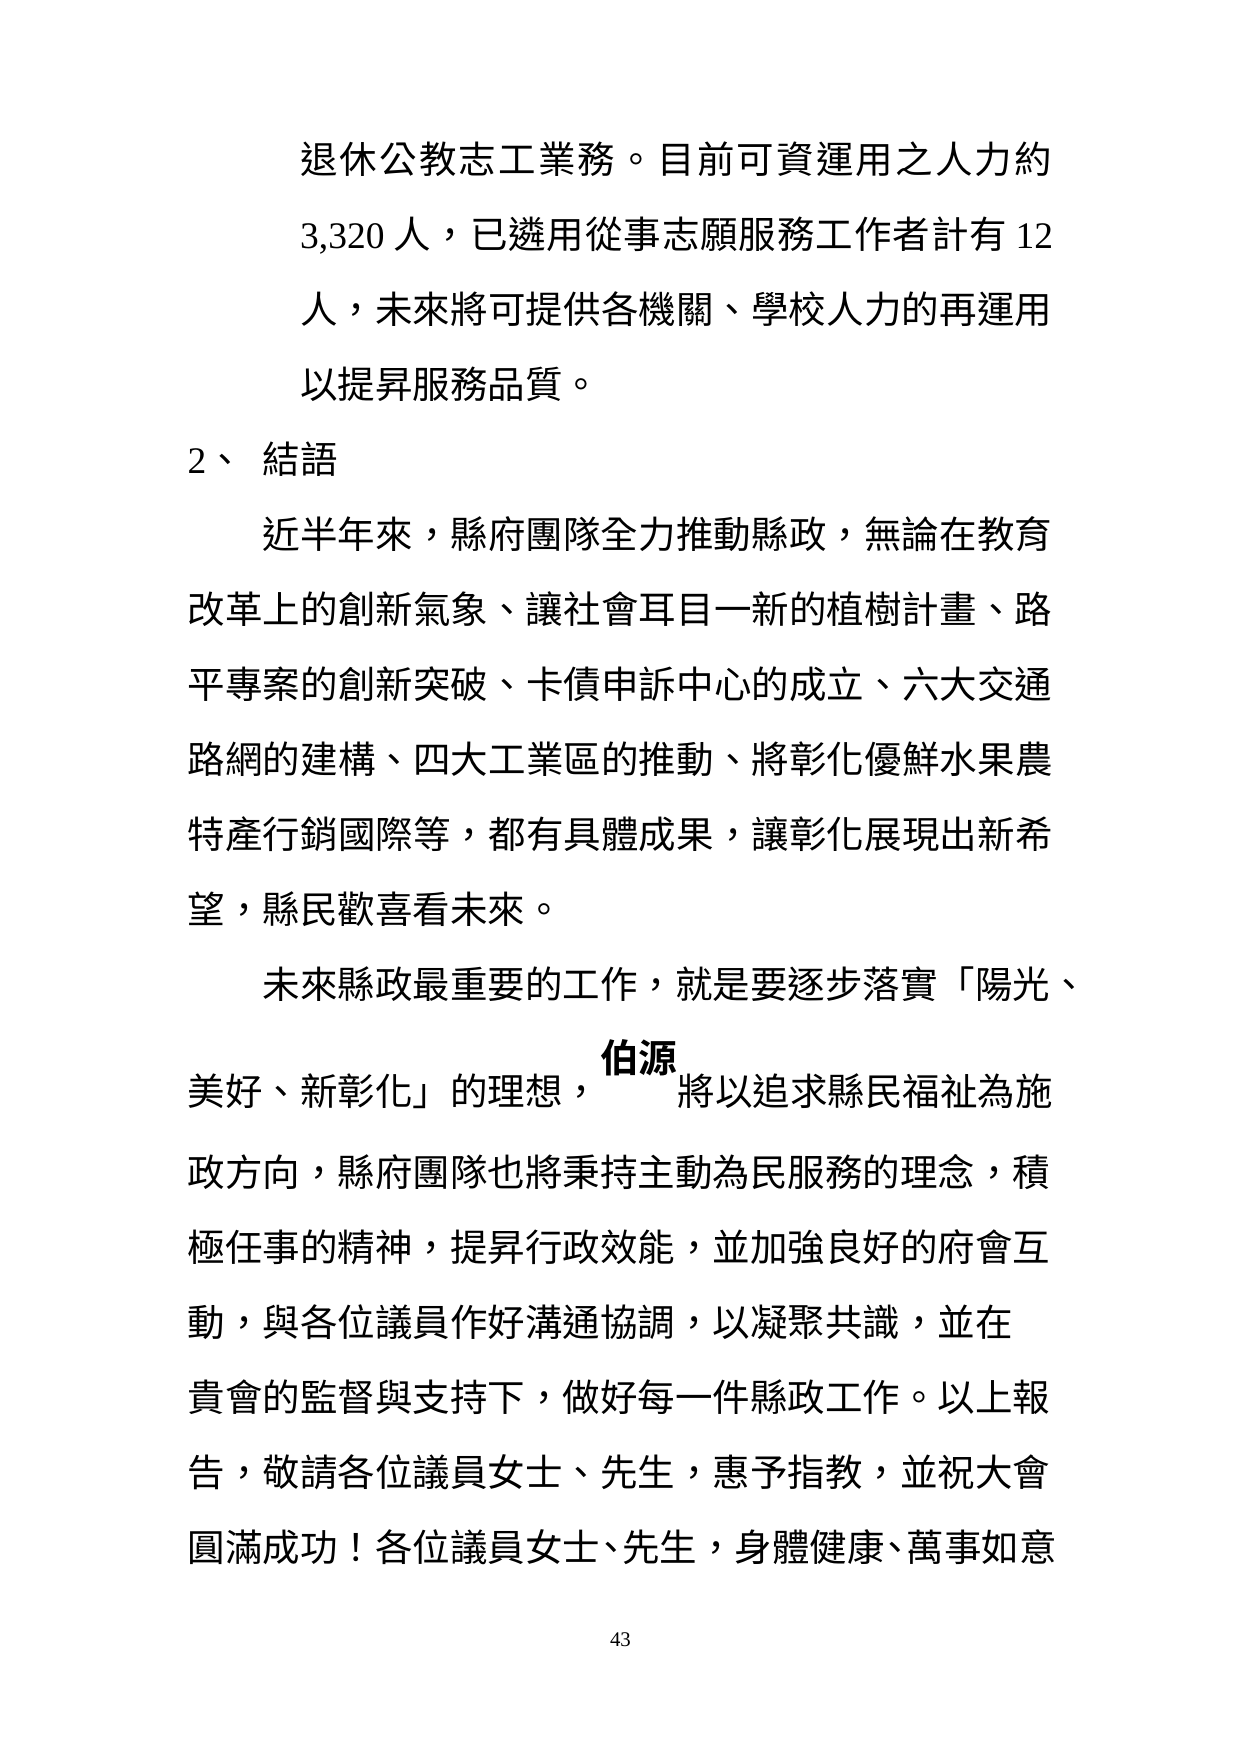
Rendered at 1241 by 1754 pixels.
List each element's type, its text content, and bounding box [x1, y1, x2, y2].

text 近半年來，縣府團隊全力推動縣政，無論在教育改革上的創新氣象、讓社會耳目一新的植樹計畫、路平專案的創新突破、卡債申訴中心的成立、六大交通路網的建構、四大工業區的推動、將彰化優鮮水果農特產行銷國際等，都有具體成果，讓彰化展現出新希望，縣民歡喜看未來。 [187, 495, 1053, 945]
text 未來縣政最重要的工作，就是要逐步落實「陽光、美好、新彰化」的理想，伯源將以追求縣民福祉為施政方向，縣府團隊也將秉持主動為民服務的理念，積極任事的精神，提昇行政效能，並加強良好的府會互動，與各位議員作好溝通協調，以凝聚共識，並在 貴會的監督與支持下，做好每一件縣政工作。以上報告，敬請各位議員女士、先生，惠予指教，並祝大會圓滿成功！各位議員女士、先生，身體健康、萬事如意。謝謝！ [187, 945, 1053, 1582]
list 結語 [187, 420, 1053, 495]
text 本府已訂定「彰化縣政府及所屬各機關學校推動退休公教志工志願服務實施計畫」，積極推動退休公教志工業務。目前可資運用之人力約3,320人，已遴用從事志願服務工作者計有12人，未來將可提供各機關、學校人力的再運用，以提昇服務品質。 [187, 120, 1053, 420]
